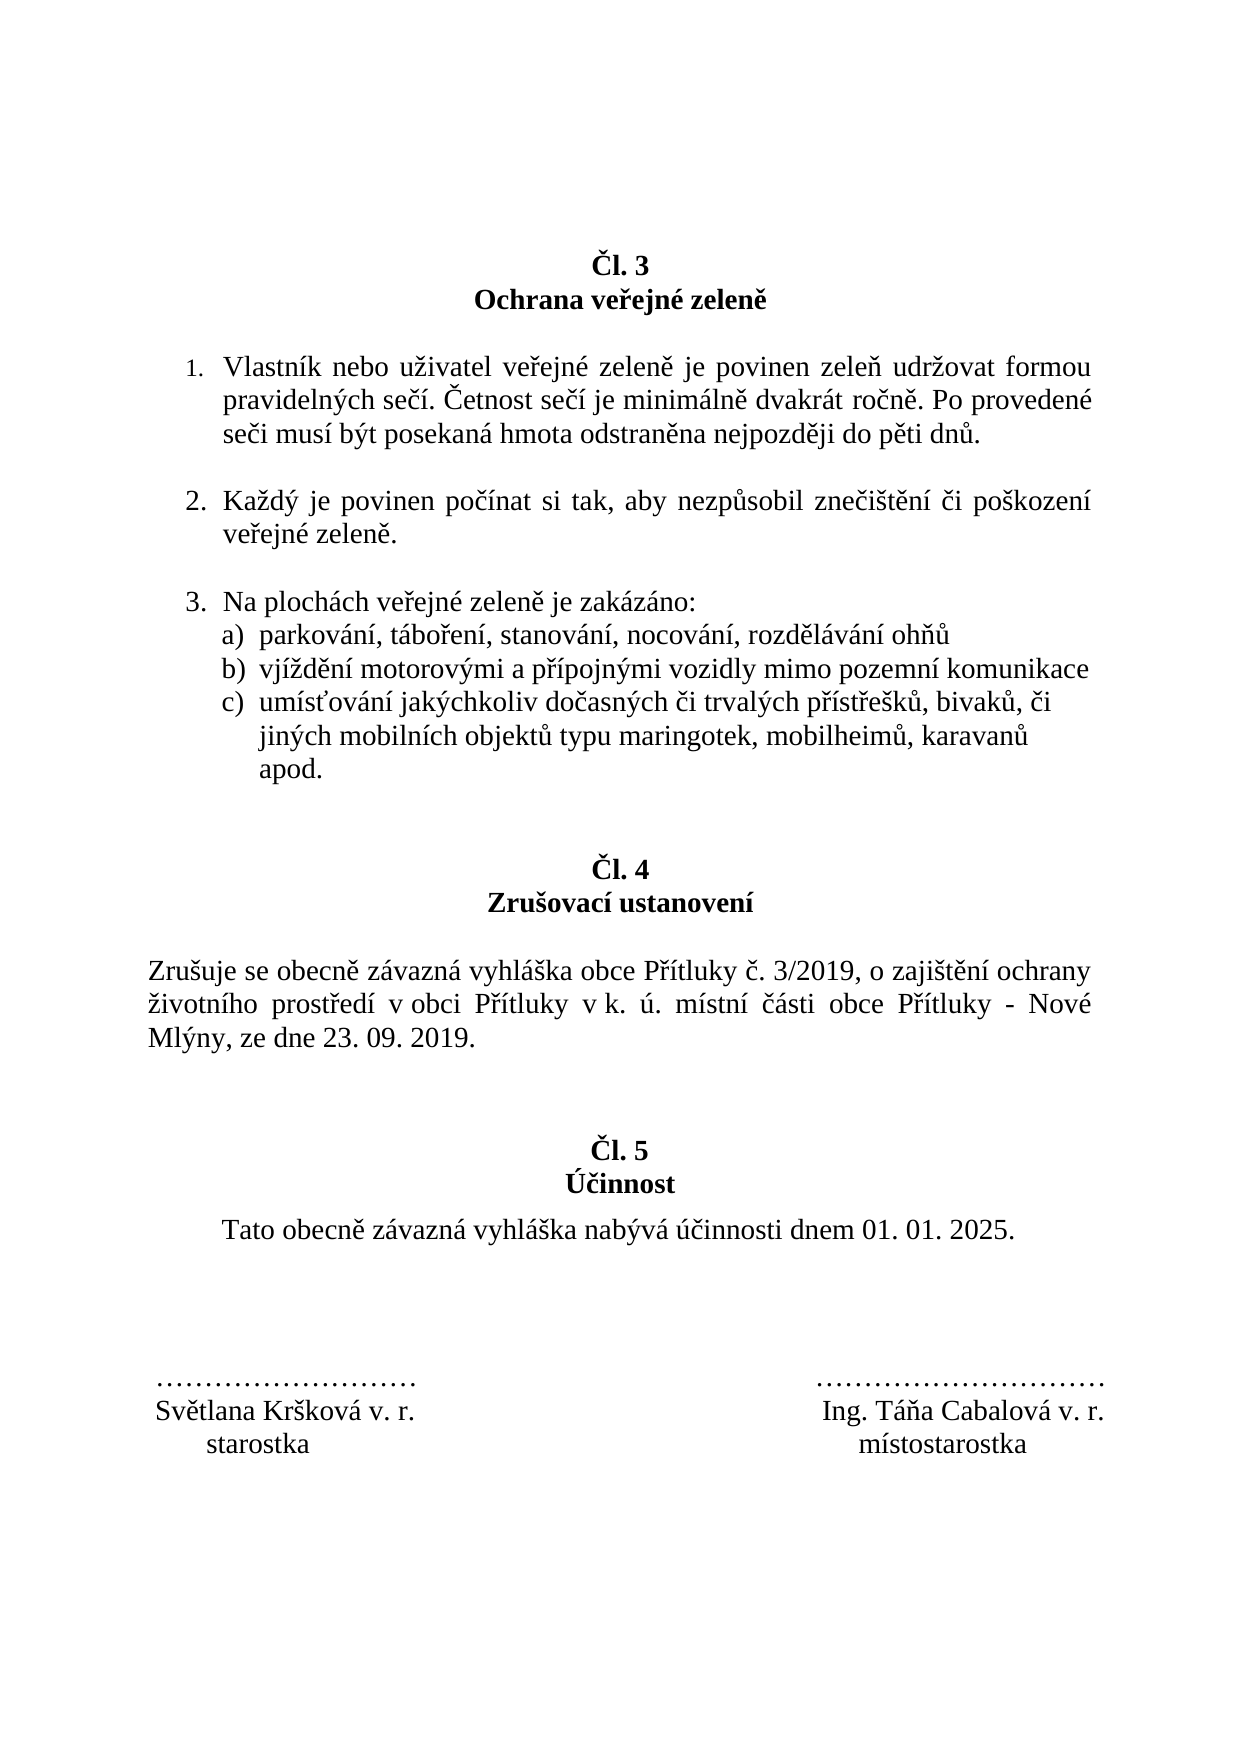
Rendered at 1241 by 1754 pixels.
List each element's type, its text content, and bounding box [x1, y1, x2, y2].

table_header ………………………… [807, 1359, 1137, 1393]
table_header [478, 1359, 807, 1393]
text Čl. 5 [516, 1133, 1093, 1166]
list umísťování jakýchkoliv dočasných či trvalých přístřešků, bivaků, či jiných mobilních objektů typu maringotek, mobilheimů, karavanů apod. [221, 684, 1093, 785]
list Vlastník nebo uživatel veřejné zeleně je povinen zeleň udržovat formou pravidelných sečí. Četnost sečí je minimálně dvakrát ročně. Po provedené seči musí být posekaná hmota odstraněna nejpozději do pěti dnů. [185, 349, 1093, 449]
table_cell Světlana Kršková v. r. [148, 1393, 477, 1426]
text Čl. 4 [148, 852, 1093, 886]
text Zrušovací ustanovení [148, 886, 1093, 919]
table_cell [478, 1426, 807, 1460]
text Zrušuje se obecně závazná vyhláška obce Přítluky č. 3/2019, o zajištění ochrany životního prostředí v obci Přítluky v k. ú. místní části obce Přítluky - Nové Mlýny, ze dne 23. 09. 2019. [148, 953, 1093, 1053]
table_cell [478, 1393, 807, 1426]
list parkování, táboření, stanování, nocování, rozdělávání ohňů [221, 617, 1093, 651]
list vjíždění motorovými a přípojnými vozidly mimo pozemní komunikace [221, 651, 1093, 684]
table_cell místostarostka [807, 1426, 1137, 1460]
text Ochrana veřejné zeleně [148, 282, 1093, 315]
table_cell starostka [148, 1426, 477, 1460]
text Účinnost [148, 1166, 1093, 1200]
list Každý je povinen počínat si tak, aby nezpůsobil znečištění či poškození veřejné zeleně. [185, 483, 1093, 550]
table_cell Ing. Táňa Cabalová v. r. [807, 1393, 1137, 1426]
text Tato obecně závazná vyhláška nabývá účinnosti dnem 01. 01. 2025. [148, 1212, 1093, 1246]
list Na plochách veřejné zeleně je zakázáno: [185, 584, 1093, 617]
table_header ……………………… [148, 1359, 477, 1393]
text Čl. 3 [148, 248, 1093, 282]
